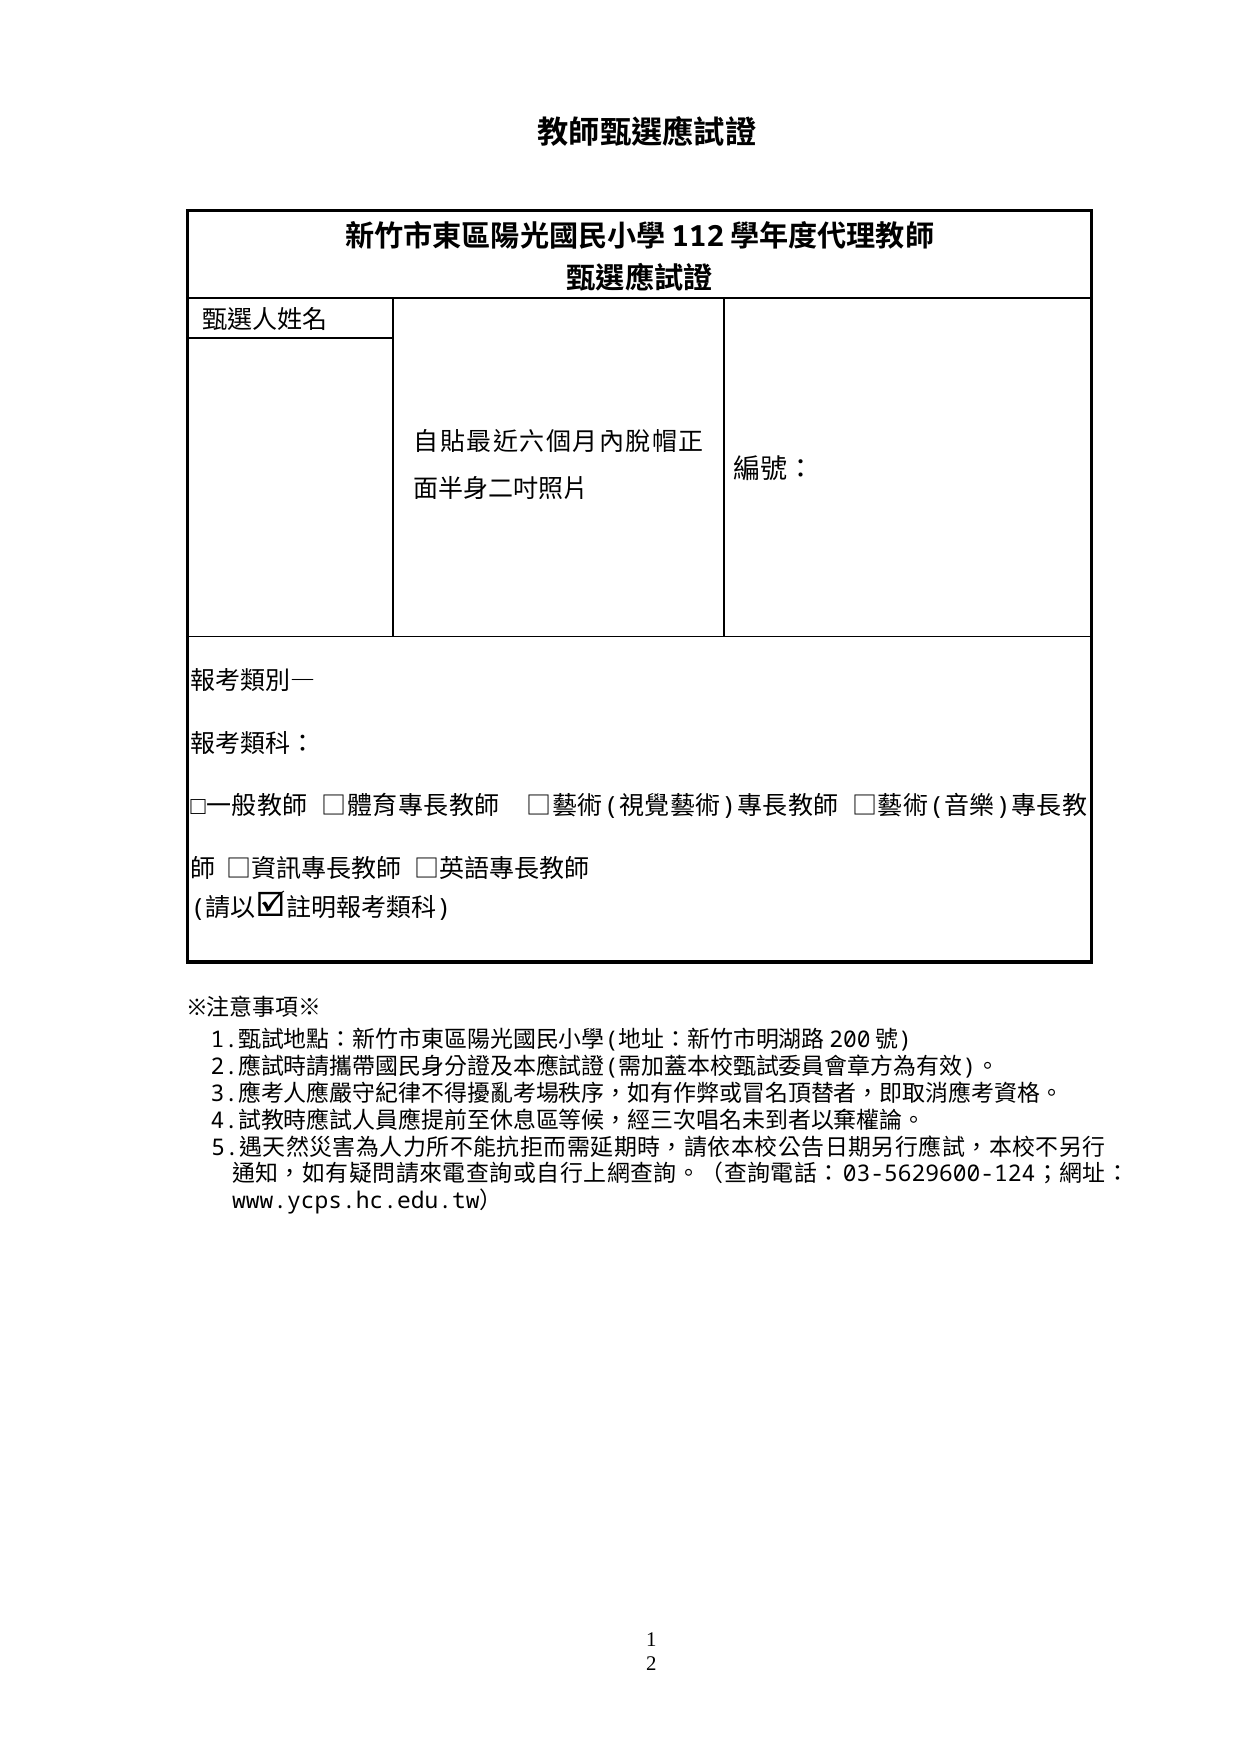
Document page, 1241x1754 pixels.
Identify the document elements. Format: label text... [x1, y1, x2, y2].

table_cell [189, 339, 392, 636]
table_header 新竹市東區陽光國民小學112學年度代理教師 甄選應試證 [189, 212, 1090, 297]
text 4.試教時應試人員應提前至休息區等候，經三次唱名未到者以棄權論。 [187, 1107, 1106, 1134]
text 5.遇天然災害為人力所不能抗拒而需延期時，請依本校公告日期另行應試，本校不另行通知，如有疑問請來電查詢或自行上網查詢。（查詢電話：03-5629600-124；網址：www.ycps.hc.edu.tw） [187, 1134, 1106, 1215]
table_cell 編號： [725, 299, 1090, 636]
text 2.應試時請攜帶國民身分證及本應試證(需加蓋本校甄試委員會章方為有效)。 [187, 1053, 1106, 1080]
text 教師甄選應試證 [187, 108, 1106, 153]
text 1.甄試地點：新竹市東區陽光國民小學(地址：新竹市明湖路200號) [187, 1026, 1106, 1053]
text ※注意事項※ [187, 963, 1106, 1026]
table_cell 自貼最近六個月內脫帽正面半身二吋照片 [394, 299, 723, 636]
table_cell 甄選人姓名 [189, 299, 392, 337]
table_cell 報考類別— 報考類科： □一般教師 □體育專長教師 □藝術(視覺藝術)專長教師 □藝術(音樂)專長教師 □資訊專長教師 □英語專長教師 (請以註明報考類科) [189, 637, 1090, 960]
text 3.應考人應嚴守紀律不得擾亂考場秩序，如有作弊或冒名頂替者，即取消應考資格。 [187, 1080, 1106, 1107]
